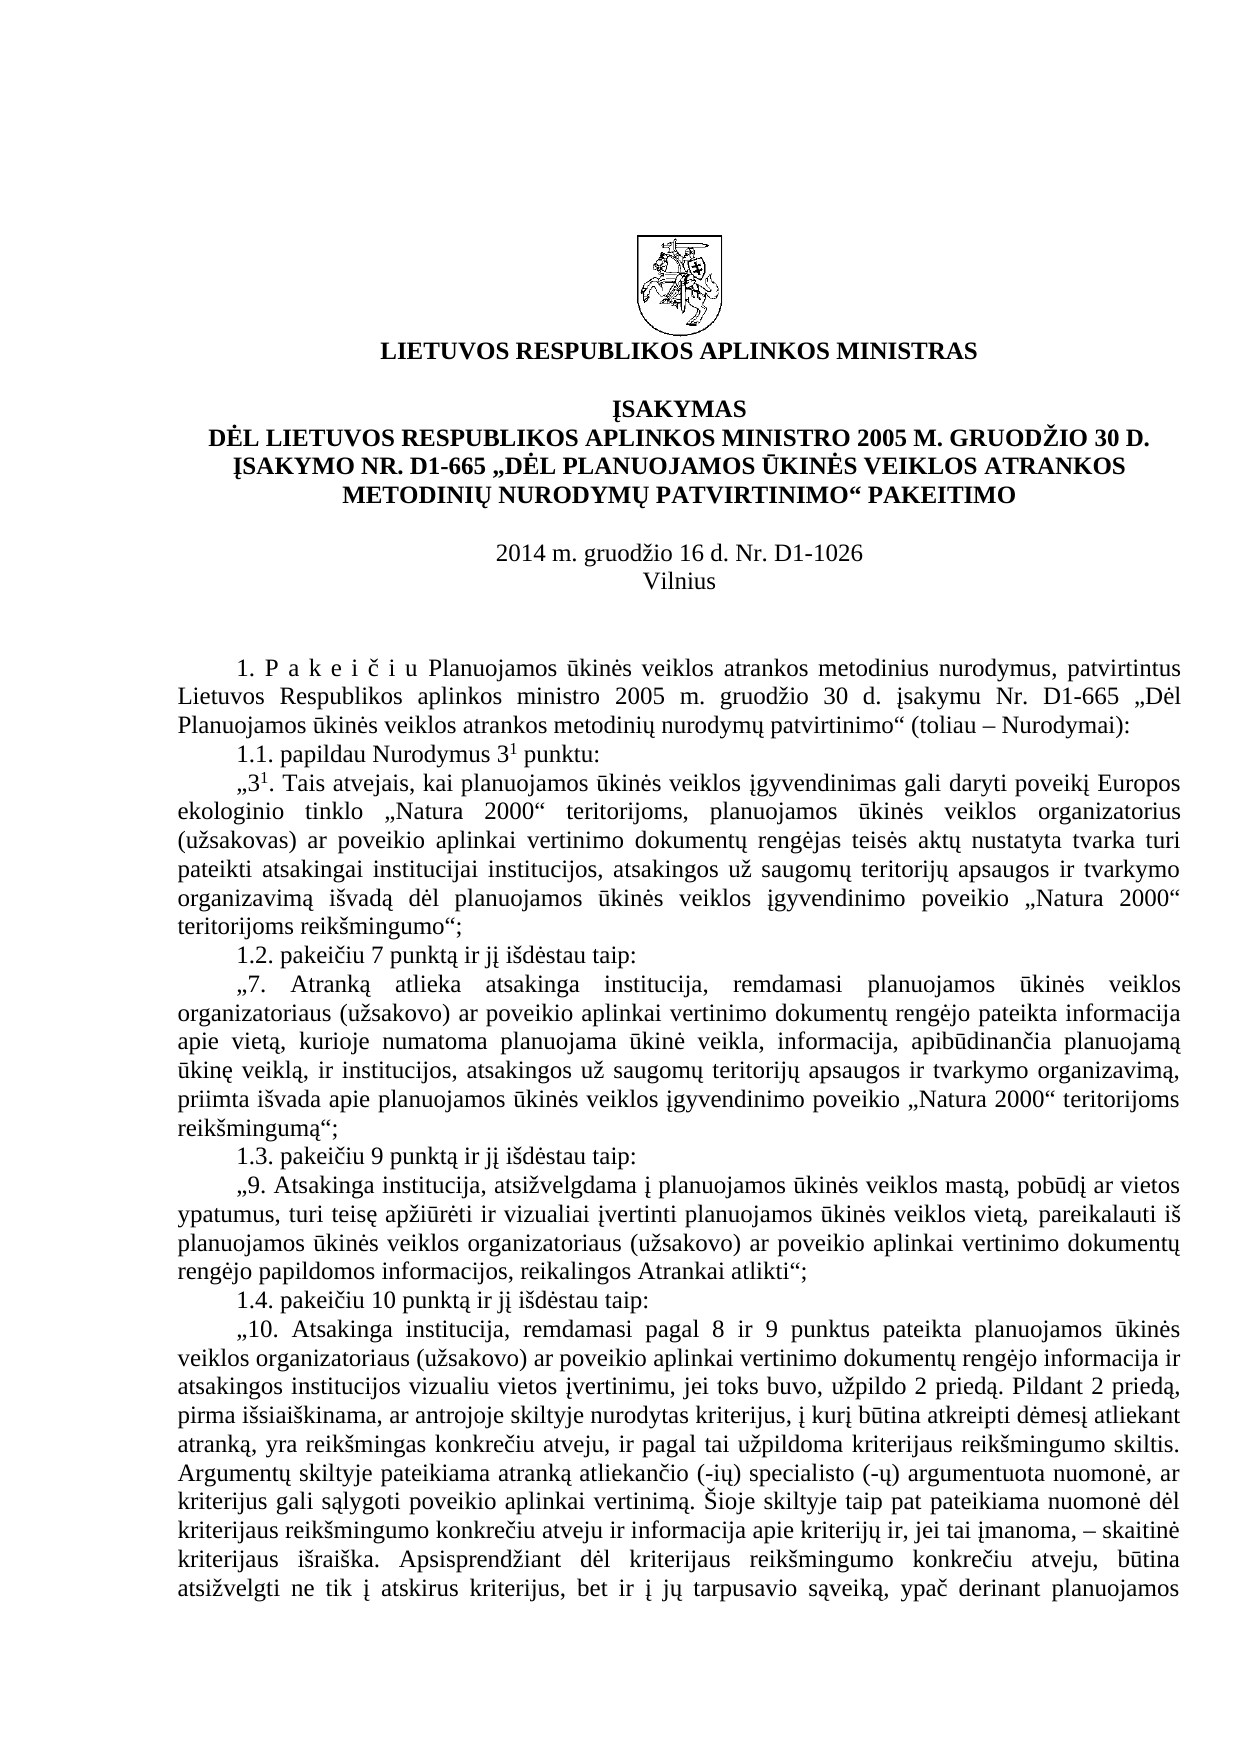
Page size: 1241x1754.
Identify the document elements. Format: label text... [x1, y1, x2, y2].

text „31. Tais atvejais, kai planuojamos ūkinės veiklos įgyvendinimas gali daryti poveikį Europos ekologinio tinklo „Natura 2000“ teritorijoms, planuojamos ūkinės veiklos organizatorius (užsakovas) ar poveikio aplinkai vertinimo dokumentų rengėjas teisės aktų nustatyta tvarka turi pateikti atsakingai institucijai institucijos, atsakingos už saugomų teritorijų apsaugos ir tvarkymo organizavimą išvadą dėl planuojamos ūkinės veiklos įgyvendinimo poveikio „Natura 2000“ teritorijoms reikšmingumo“; [177, 768, 1181, 940]
text 1.4. pakeičiu 10 punktą ir jį išdėstau taip: [177, 1285, 1181, 1314]
text 1.1. papildau Nurodymus 31 punktu: [177, 739, 1181, 768]
text ĮSAKYMAS [177, 394, 1181, 423]
text 1.3. pakeičiu 9 punktą ir jį išdėstau taip: [177, 1141, 1181, 1170]
text Vilnius [177, 566, 1181, 624]
text LIETUVOS RESPUBLIKOS APLINKOS MINISTRAS [177, 336, 1181, 394]
text „10. Atsakinga institucija, remdamasi pagal 8 ir 9 punktus pateikta planuojamos ūkinės veiklos organizatoriaus (užsakovo) ar poveikio aplinkai vertinimo dokumentų rengėjo informacija ir atsakingos institucijos vizualiu vietos įvertinimu, jei toks buvo, užpildo 2 priedą. Pildant 2 priedą, pirma išsiaiškinama, ar antrojoje skiltyje nurodytas kriterijus, į kurį būtina atkreipti dėmesį atliekant atranką, yra reikšmingas konkrečiu atveju, ir pagal tai užpildoma kriterijaus reikšmingumo skiltis. Argumentų skiltyje pateikiama atranką atliekančio (-ių) specialisto (-ų) argumentuota nuomonė, ar kriterijus gali sąlygoti poveikio aplinkai vertinimą. Šioje skiltyje taip pat pateikiama nuomonė dėl kriterijaus reikšmingumo konkrečiu atveju ir informacija apie kriterijų ir, jei tai įmanoma, – skaitinė kriterijaus išraiška. Apsisprendžiant dėl kriterijaus reikšmingumo konkrečiu atveju, būtina atsižvelgti ne tik į atskirus kriterijus, bet ir į jų tarpusavio sąveiką, ypač derinant planuojamos [177, 1314, 1181, 1601]
text „7. Atranką atlieka atsakinga institucija, remdamasi planuojamos ūkinės veiklos organizatoriaus (užsakovo) ar poveikio aplinkai vertinimo dokumentų rengėjo pateikta informacija apie vietą, kurioje numatoma planuojama ūkinė veikla, informacija, apibūdinančia planuojamą ūkinę veiklą, ir institucijos, atsakingos už saugomų teritorijų apsaugos ir tvarkymo organizavimą, priimta išvada apie planuojamos ūkinės veiklos įgyvendinimo poveikio „Natura 2000“ teritorijoms reikšmingumą“; [177, 969, 1181, 1141]
text 2014 m. gruodžio 16 d. Nr. D1-1026 [177, 538, 1181, 566]
text 1.2. pakeičiu 7 punktą ir jį išdėstau taip: [177, 940, 1181, 969]
text „9. Atsakinga institucija, atsižvelgdama į planuojamos ūkinės veiklos mastą, pobūdį ar vietos ypatumus, turi teisę apžiūrėti ir vizualiai įvertinti planuojamos ūkinės veiklos vietą, pareikalauti iš planuojamos ūkinės veiklos organizatoriaus (užsakovo) ar poveikio aplinkai vertinimo dokumentų rengėjo papildomos informacijos, reikalingos Atrankai atlikti“; [177, 1170, 1181, 1285]
text 1. P a k e i č i u Planuojamos ūkinės veiklos atrankos metodinius nurodymus, patvirtintus Lietuvos Respublikos aplinkos ministro 2005 m. gruodžio 30 d. įsakymu Nr. D1-665 „Dėl Planuojamos ūkinės veiklos atrankos metodinių nurodymų patvirtinimo“ (toliau – Nurodymai): [177, 653, 1181, 739]
text DĖL LIETUVOS RESPUBLIKOS APLINKOS MINISTRO 2005 M. GRUODŽIO 30 D. ĮSAKYMO NR. D1-665 „DĖL PLANUOJAMOS ŪKINĖS VEIKLOS ATRANKOS METODINIŲ NURODYMŲ PATVIRTINIMO“ PAKEITIMO [177, 423, 1181, 509]
